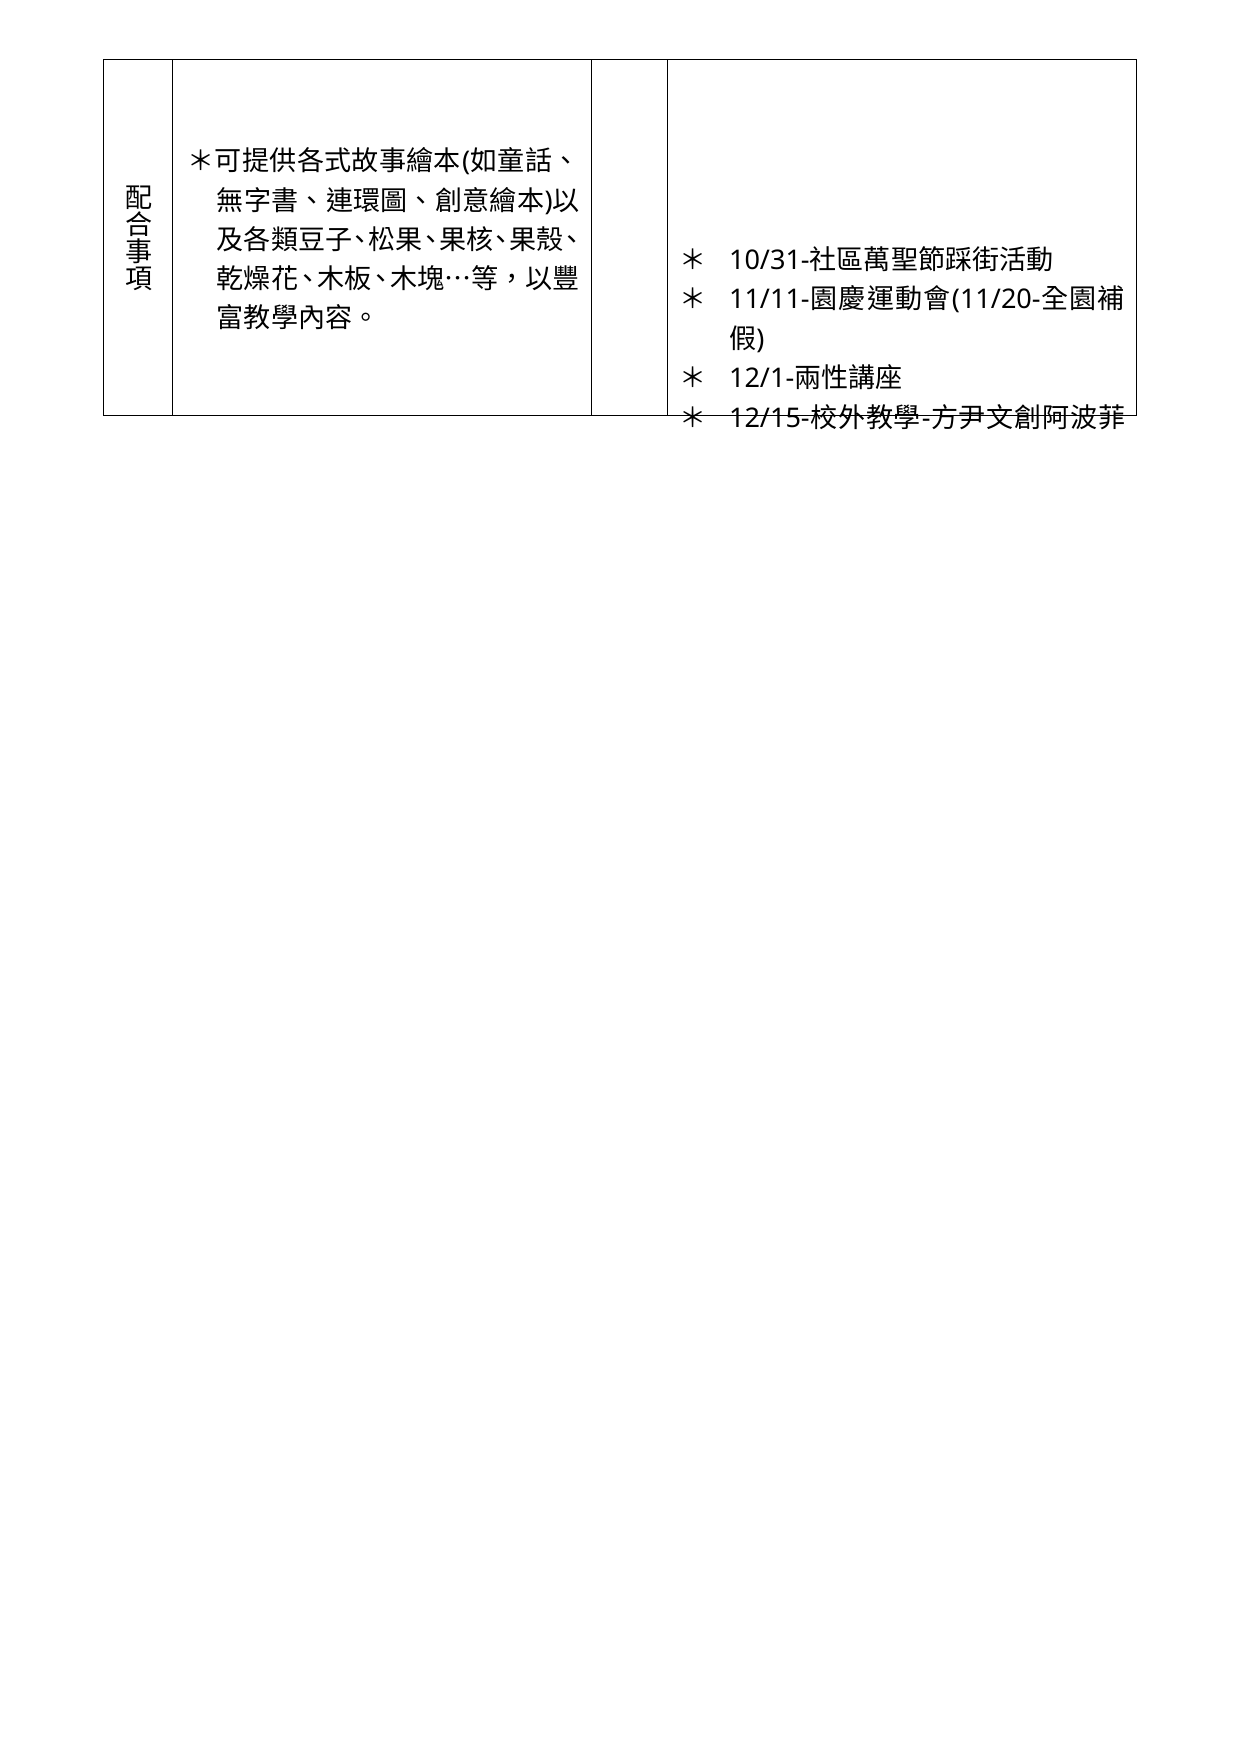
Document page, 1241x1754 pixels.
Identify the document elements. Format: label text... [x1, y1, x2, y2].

table_cell 晨間品格教育、安全教育、衛生教 育活動 社區教保資源中心 9/8、22,10/6、20,11/3、17, 12/1、15-棉被清洗日 9/9-學校日-親師交流 9/21-全國防災日-防震演習 10/7-親子講座-幼兒注意力大解碼 10/31-社區萬聖節踩街活動 11/11-園慶運動會(11/20-全園補假) 12/1-兩性講座 12/15-校外教學-方尹文創阿波菲斯體驗遊(鯨魚、河馬、綿羊班) 12/25-聖誕節活動-社區報佳音 1/13-歲末親子聯歡活動 1/19-休業式(全日班) [668, 60, 1136, 415]
table_cell [592, 60, 667, 415]
table_cell 配合事項 [104, 60, 172, 415]
table_cell ＊可提供各式故事繪本(如童話、無字書、連環圖、創意繪本)以及各類豆子、松果、果核、果殼、乾燥花、木板、木塊…等，以豐富教學內容。 [173, 60, 591, 415]
